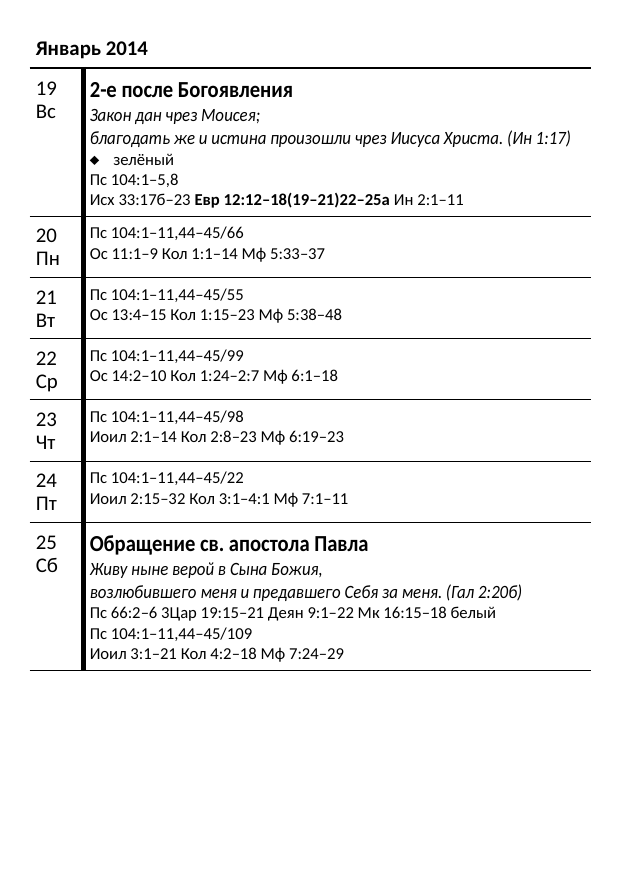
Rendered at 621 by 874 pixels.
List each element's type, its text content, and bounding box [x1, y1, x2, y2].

table_cell Пс 104:1–11,44–45/98 Иоил 2:1–14 Кол 2:8–23 Мф 6:19–23 [86, 400, 591, 461]
table_cell 22 Ср [30, 339, 81, 399]
table_header Январь 2014 [30, 30, 591, 67]
table_cell Пс 104:1–11,44–45/55 Ос 13:4–15 Кол 1:15–23 Мф 5:38–48 [86, 278, 591, 338]
table_cell Пс 104:1–11,44–45/99 Ос 14:2–10 Кол 1:24–2:7 Мф 6:1–18 [86, 339, 591, 399]
table_cell 21 Вт [30, 278, 81, 338]
table_cell 25 Сб [30, 523, 81, 669]
table_cell 19 Вс [30, 69, 81, 216]
table_cell 20 Пн [30, 217, 81, 277]
table_cell Обращение св. апостола Павла Живу ныне верой в Сына Божия, возлюбившего меня и предавшего Себя за меня. (Гал 2:20б) Пс 66:2–6 3Цар 19:15–21 Деян 9:1–22 Мк 16:15–18 белый Пс 104:1–11,44–45/109 Иоил 3:1–21 Кол 4:2–18 Мф 7:24–29 [86, 523, 591, 669]
table_cell 24 Пт [30, 462, 81, 522]
table_cell Пс 104:1–11,44–45/22 Иоил 2:15–32 Кол 3:1–4:1 Мф 7:1–11 [86, 462, 591, 522]
table_cell 23 Чт [30, 400, 81, 461]
table_cell Пс 104:1–11,44–45/66 Ос 11:1–9 Кол 1:1–14 Мф 5:33–37 [86, 217, 591, 277]
table_cell 2-е после Богоявления Закон дан чрез Моисея; благодать же и истина произошли чрез Иисуса Христа. (Ин 1:17) зелёный Пс 104:1–5,8 Исх 33:17б–23 Евр 12:12–18(19–21)22–25а Ин 2:1–11 [86, 69, 591, 216]
